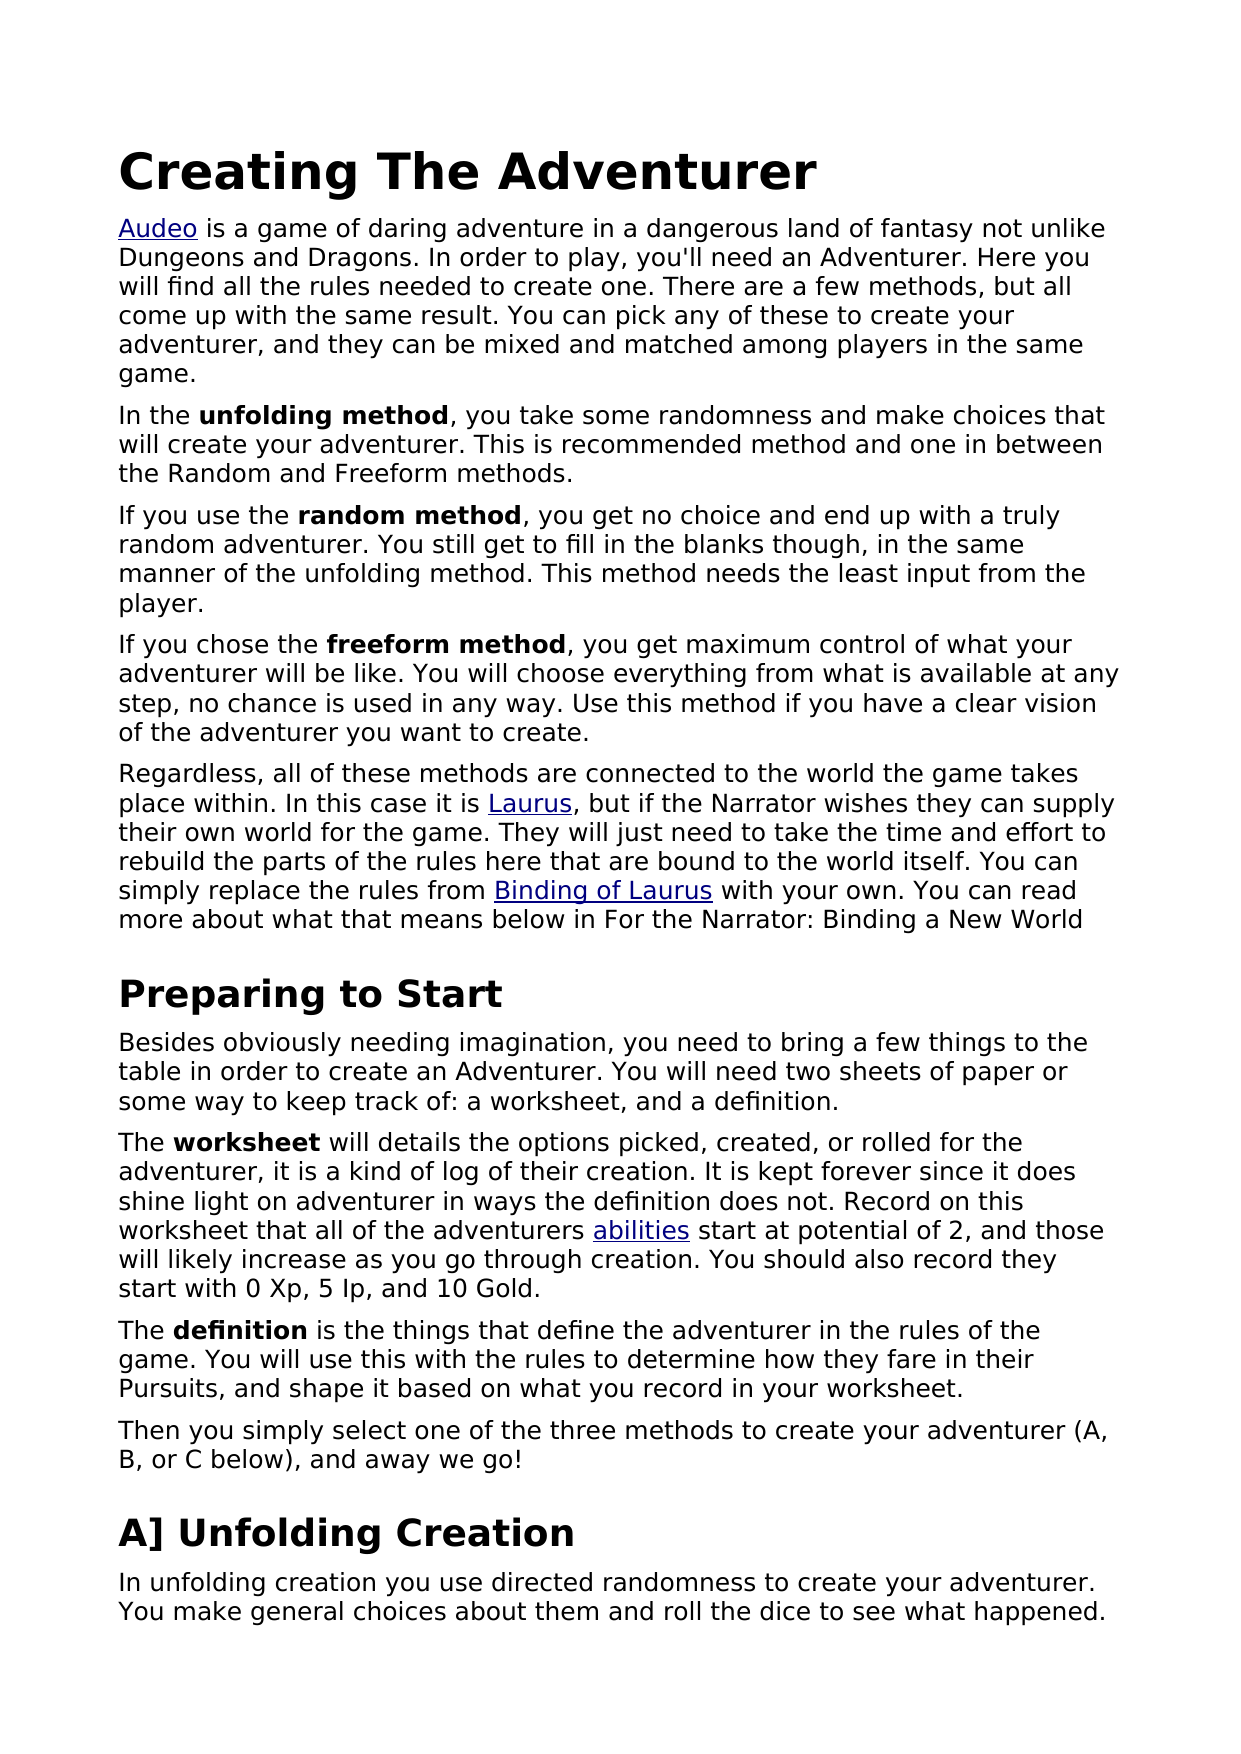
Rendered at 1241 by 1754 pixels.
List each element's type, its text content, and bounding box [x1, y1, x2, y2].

subtitle A] Unfolding Creation [118, 1512, 1122, 1555]
text In unfolding creation you use directed randomness to create your adventurer. You make general choices about them and roll the dice to see what happened. [118, 1568, 1122, 1626]
text Besides obviously needing imagination, you need to bring a few things to the table in order to create an Adventurer. You will need two sheets of paper or some way to keep track of: a worksheet, and a definition. [118, 1028, 1122, 1116]
text If you chose the freeform method, you get maximum control of what your adventurer will be like. You will choose everything from what is available at any step, no chance is used in any way. Use this method if you have a clear vision of the adventurer you want to create. [118, 631, 1122, 747]
text If you use the random method, you get no choice and end up with a truly random adventurer. You still get to fill in the blanks though, in the same manner of the unfolding method. This method needs the least input from the player. [118, 501, 1122, 618]
text The worksheet will details the options picked, created, or rolled for the adventurer, it is a kind of log of their creation. It is kept forever since it does shine light on adventurer in ways the definition does not. Record on this worksheet that all of the adventurers abilities start at potential of 2, and those will likely increase as you go through creation. You should also record they start with 0 Xp, 5 Ip, and 10 Gold. [118, 1128, 1122, 1303]
text Regardless, all of these methods are connected to the world the game takes place within. In this case it is Laurus, but if the Narrator wishes they can supply their own world for the game. They will just need to take the time and effort to rebuild the parts of the rules here that are bound to the world itself. You can simply replace the rules from Binding of Laurus with your own. You can read more about what that means below in For the Narrator: Binding a New World [118, 760, 1122, 935]
text Audeo is a game of daring adventure in a dangerous land of fantasy not unlike Dungeons and Dragons. In order to play, you'll need an Adventurer. Here you will find all the rules needed to create one. There are a few methods, but all come up with the same result. You can pick any of these to create your adventurer, and they can be mixed and matched among players in the same game. [118, 214, 1122, 389]
subtitle Creating The Adventurer [118, 143, 1122, 201]
text In the unfolding method, you take some randomness and make choices that will create your adventurer. This is recommended method and one in between the Random and Freeform methods. [118, 401, 1122, 489]
text Then you simply select one of the three methods to create your adventurer (A, B, or C below), and away we go! [118, 1416, 1122, 1474]
subtitle Preparing to Start [118, 972, 1122, 1016]
text The definition is the things that define the adventurer in the rules of the game. You will use this with the rules to determine how they fare in their Pursuits, and shape it based on what you record in your worksheet. [118, 1316, 1122, 1403]
